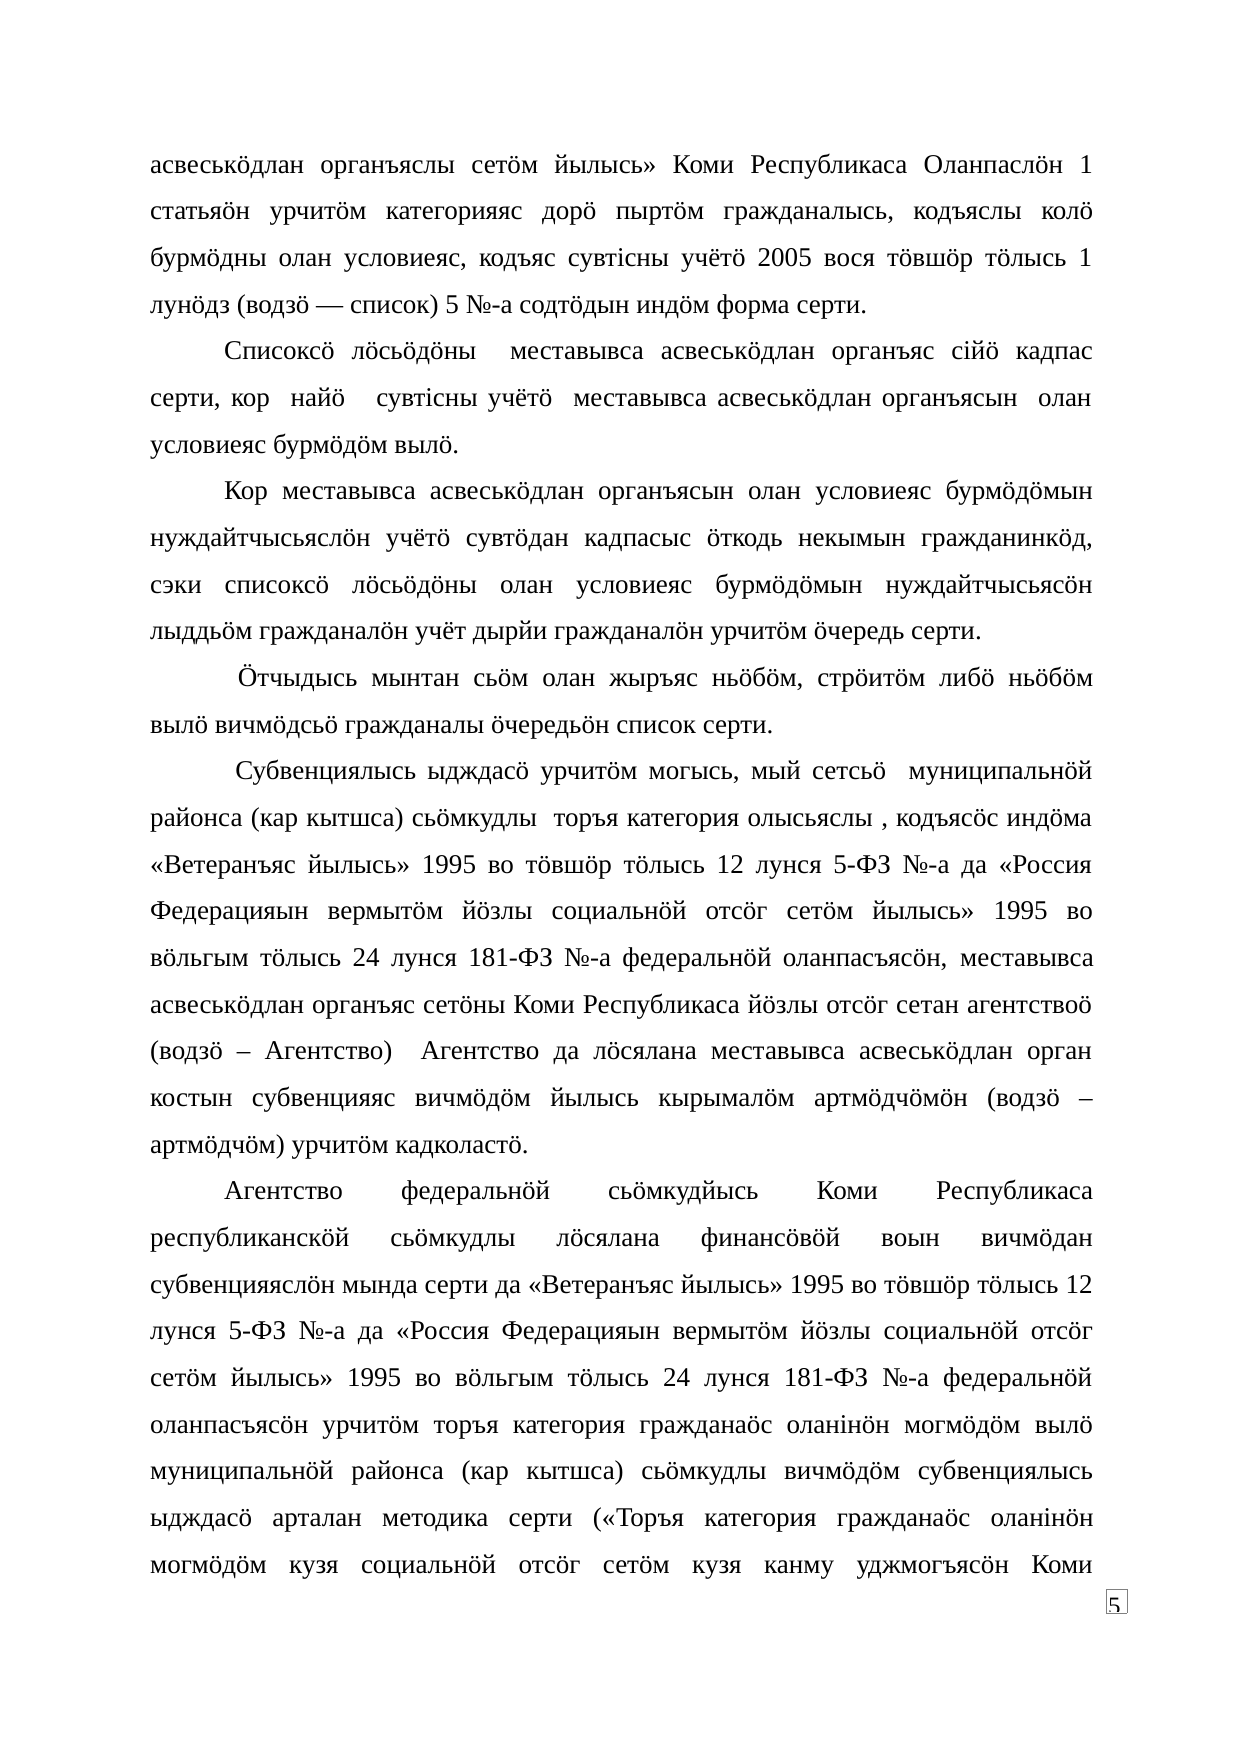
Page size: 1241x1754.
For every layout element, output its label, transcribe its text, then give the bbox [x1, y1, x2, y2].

text Агентство федеральнöй сьöмкудйысь Коми Республикаса республиканскӧй сьöмкудлы лöсялана финансöвöй воын вичмöдан субвенцияяслöн мында серти да «Ветеранъяс йылысь» 1995 во тöвшöр тöлысь 12 лунся 5-ФЗ №-а да «Россия Федерацияын вермытöм йöзлы социальнöй отсöг сетöм йылысь» 1995 во вӧльгым тöлысь 24 лунся 181-ФЗ №-а федеральнöй оланпасъясöн урчитöм торъя категория гражданаöс оланiнöн могмöдöм вылö муниципальнöй районса (кар кытшса) сьöмкудлы вичмöдöм субвенциялысь ыдждасö арталан методика серти («Торъя категория гражданаöс оланiнöн могмöдöм кузя социальнöй отсöг сетöм кузя канму уджмогъясöн Коми [150, 1174, 1094, 1579]
text Субвенциялысь ыдждасö урчитöм могысь, мый сетсьӧ муниципальнӧй районса (кар кытшса) сьӧмкудлы торъя категория олысьяслы , кодъясӧс индӧма «Ветеранъяс йылысь» 1995 во тöвшöр тöлысь 12 лунся 5-ФЗ №-а да «Россия Федерацияын вермытöм йöзлы социальнöй отсöг сетöм йылысь» 1995 во вӧльгым тöлысь 24 лунся 181-ФЗ №-а федеральнöй оланпасъясöн, меставывса асвеськöдлан органъяс сетöны Коми Республикаса йöзлы отсöг сетан агентствоö (водзö – Агентство) Агентство да лöсялана меставывса асвеськöдлан орган костын субвенцияяс вичмöдöм йылысь кырымалöм артмöдчöмöн (водзö – артмöдчöм) урчитöм кадколастö. [150, 754, 1094, 1159]
title асвеськöдлан органъяслы сетӧм йылысь» Коми Республикаса Оланпаслöн 1 статьяöн урчитöм категорияяс дорö пыртöм гражданалысь, кодъяслы колö бурмöдны олан условиеяс, кодъяс сувтiсны учётö 2005 вося тöвшöр тöлысь 1 лунöдз (водзӧ — список) 5 №-а содтӧдын индӧм форма серти. [150, 148, 1094, 319]
text Кор меставывса асвеськöдлан органъясын олан условиеяс бурмöдöмын нуждайтчысьяслöн учётö сувтöдан кадпасыс öткодь некымын гражданинкӧд, сэки списоксö лöсьöдöны олан условиеяс бурмöдöмын нуждайтчысьясöн лыддьöм гражданалöн учёт дырйи гражданалöн урчитöм öчередь серти. [150, 474, 1094, 646]
title Списоксӧ лӧсьӧдӧны меставывса асвеськӧдлан органъяс сійӧ кадпас серти, кор найӧ сувтiсны учётö меставывса асвеськӧдлан органъясын олан условиеяс бурмӧдӧм вылӧ. [150, 334, 1094, 459]
text Öтчыдысь мынтан сьöм олан жыръяс ньӧбӧм, стрӧитӧм либӧ ньӧбӧм вылӧ вичмöдсьö гражданалы öчередьöн список серти. [150, 661, 1094, 739]
